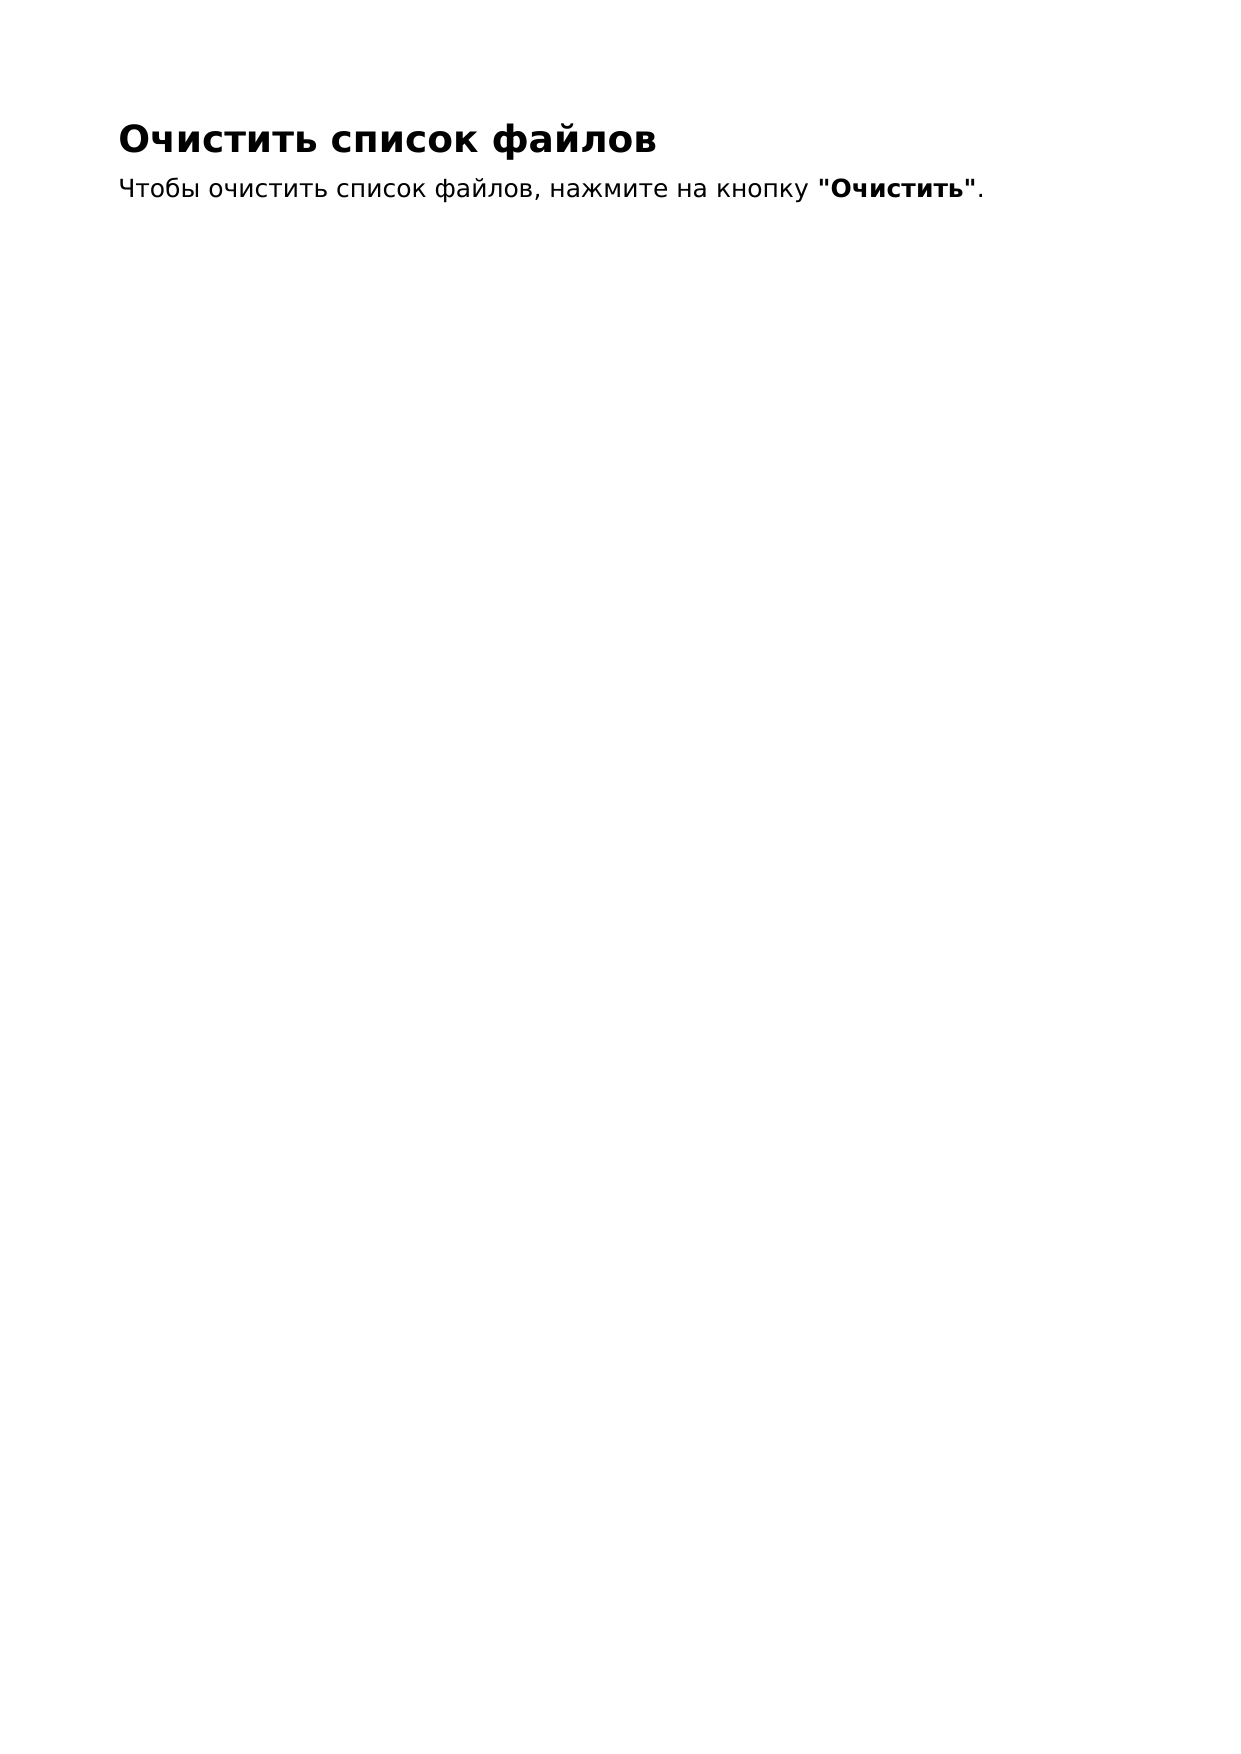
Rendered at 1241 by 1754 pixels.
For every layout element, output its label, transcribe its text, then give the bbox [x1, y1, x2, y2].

text Чтобы очистить список файлов, нажмите на кнопку "Очистить". [118, 174, 1122, 203]
subtitle Очистить список файлов [118, 118, 1122, 162]
